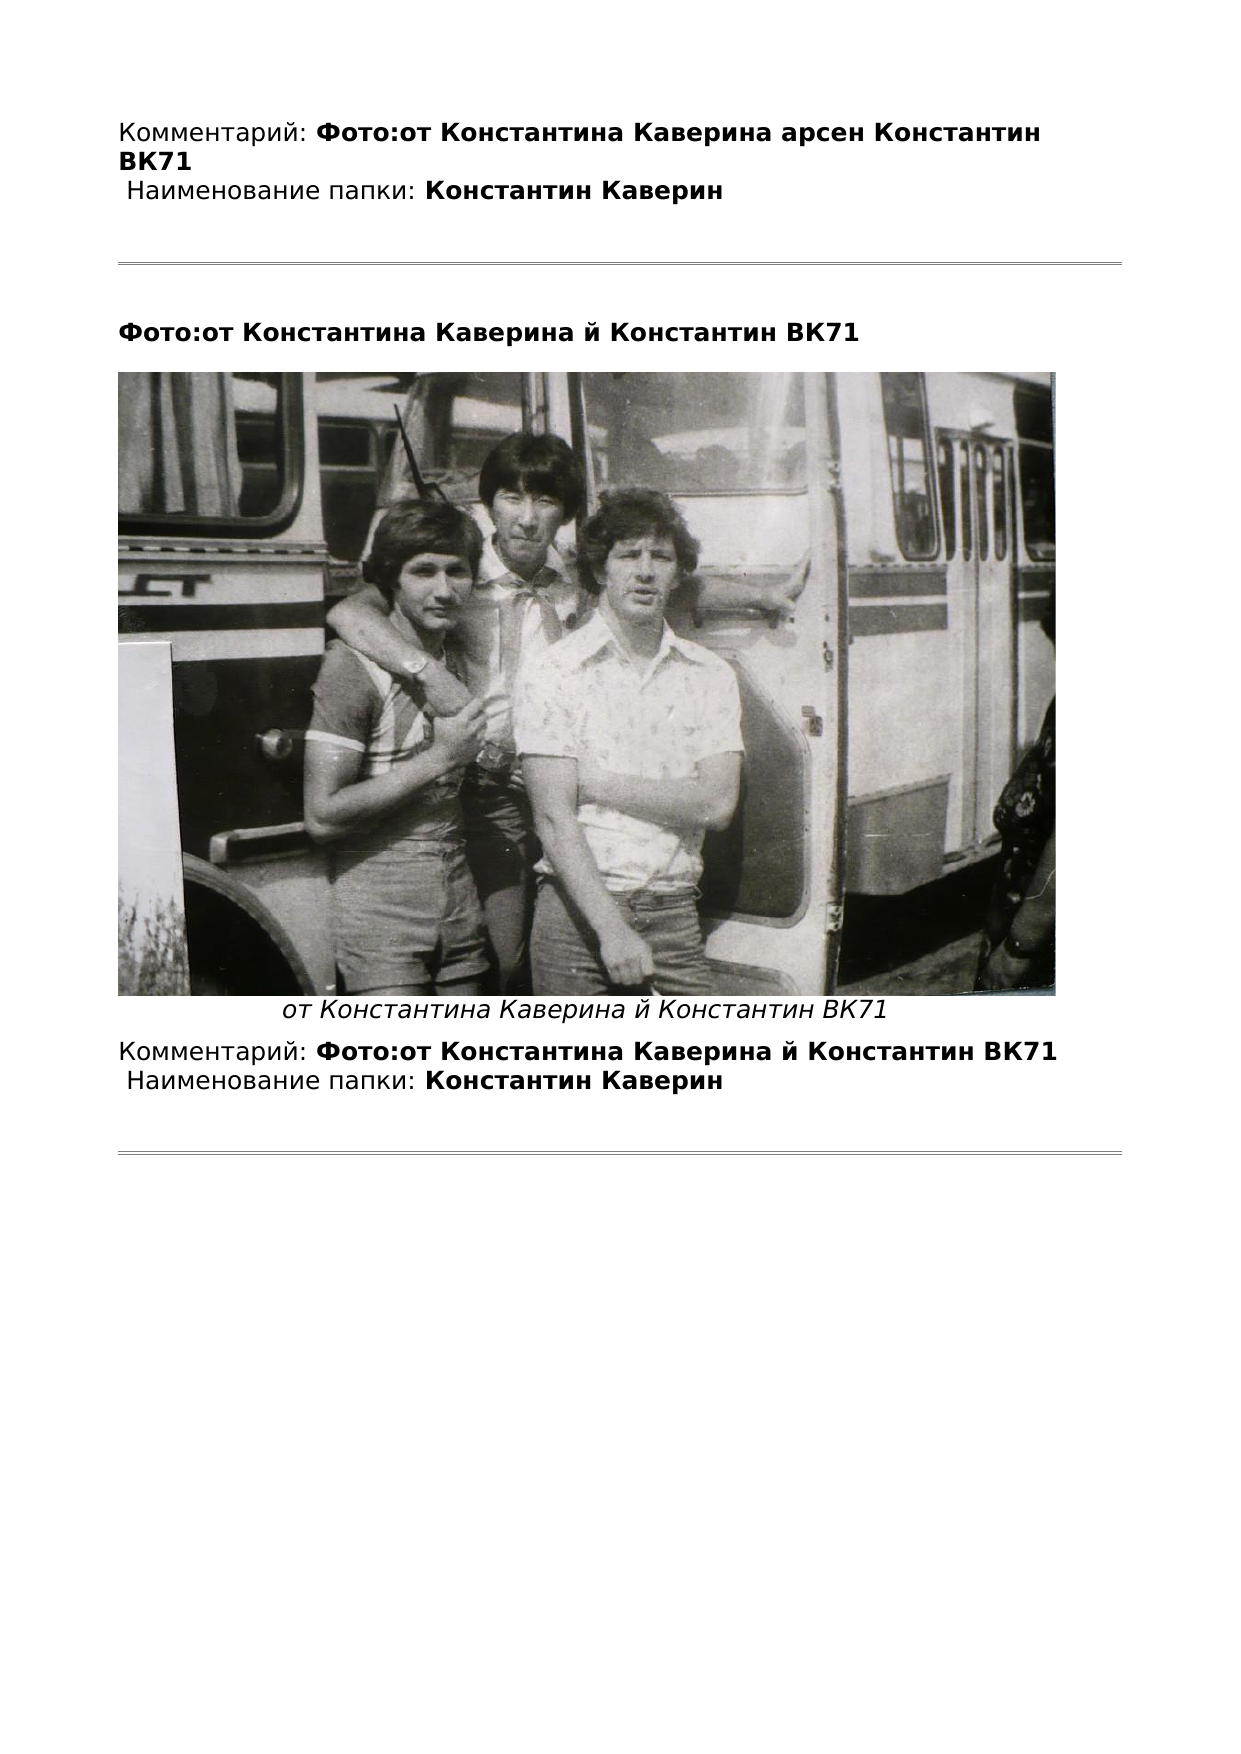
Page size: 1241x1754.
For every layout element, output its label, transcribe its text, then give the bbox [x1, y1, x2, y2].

text от Константина Каверина й Константин ВК71 [118, 996, 1056, 1024]
subtitle Фото:от Константина Каверина й Константин ВК71 [118, 319, 1122, 348]
picture [118, 372, 1056, 996]
text Комментарий: Фото:от Константина Каверина арсен Константин ВК71 Наименование папки: Константин Каверин [118, 118, 1122, 235]
text Комментарий: Фото:от Константина Каверина й Константин ВК71 Наименование папки: Константин Каверин [118, 1037, 1122, 1124]
